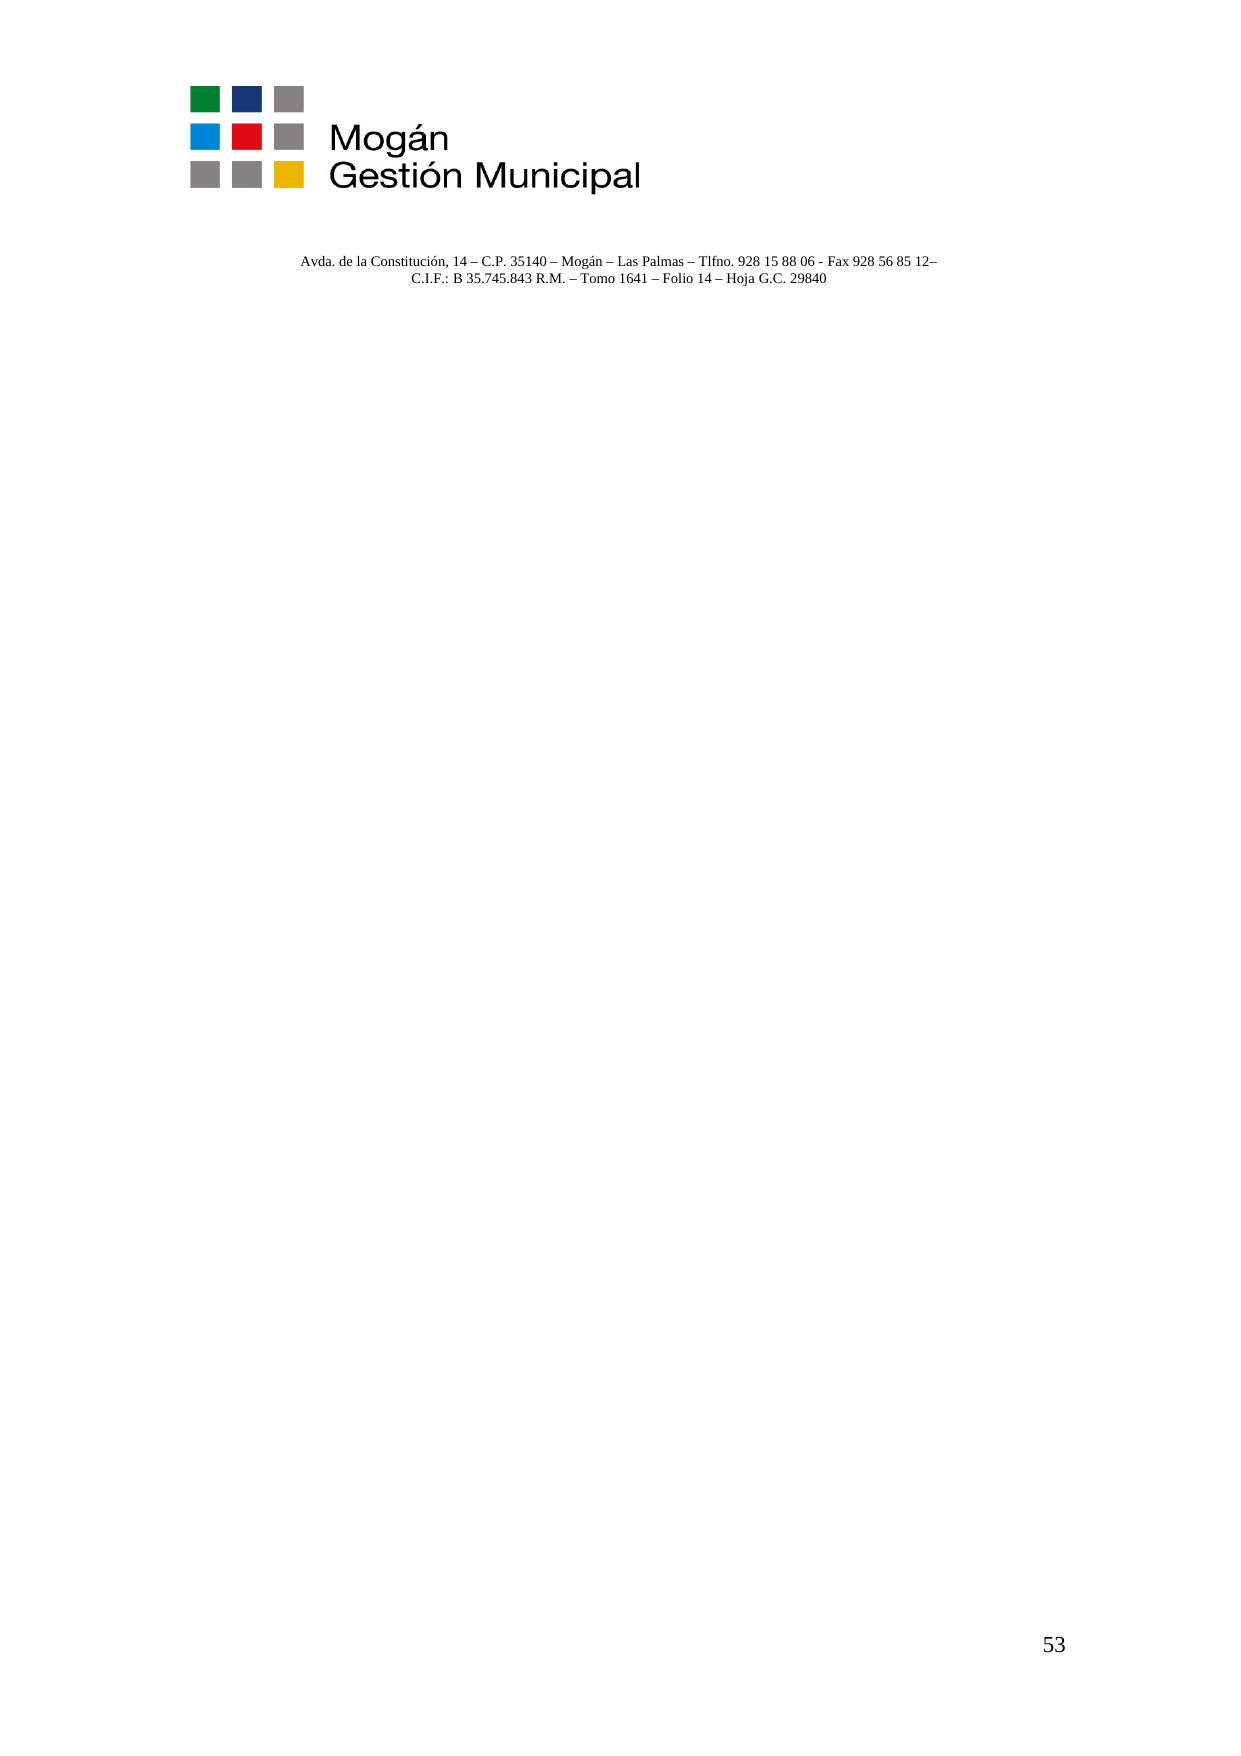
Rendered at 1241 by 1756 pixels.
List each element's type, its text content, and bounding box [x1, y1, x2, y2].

text Avda. de la Constitución, 14 – C.P. 35140 – Mogán – Las Palmas – Tlfno. 928 15 88 06 - Fax 928 56 85 12– C.I.F.: B 35.745.843 R.M. – Tomo 1641 – Folio 14 – Hoja G.C. 29840 [300, 253, 972, 287]
